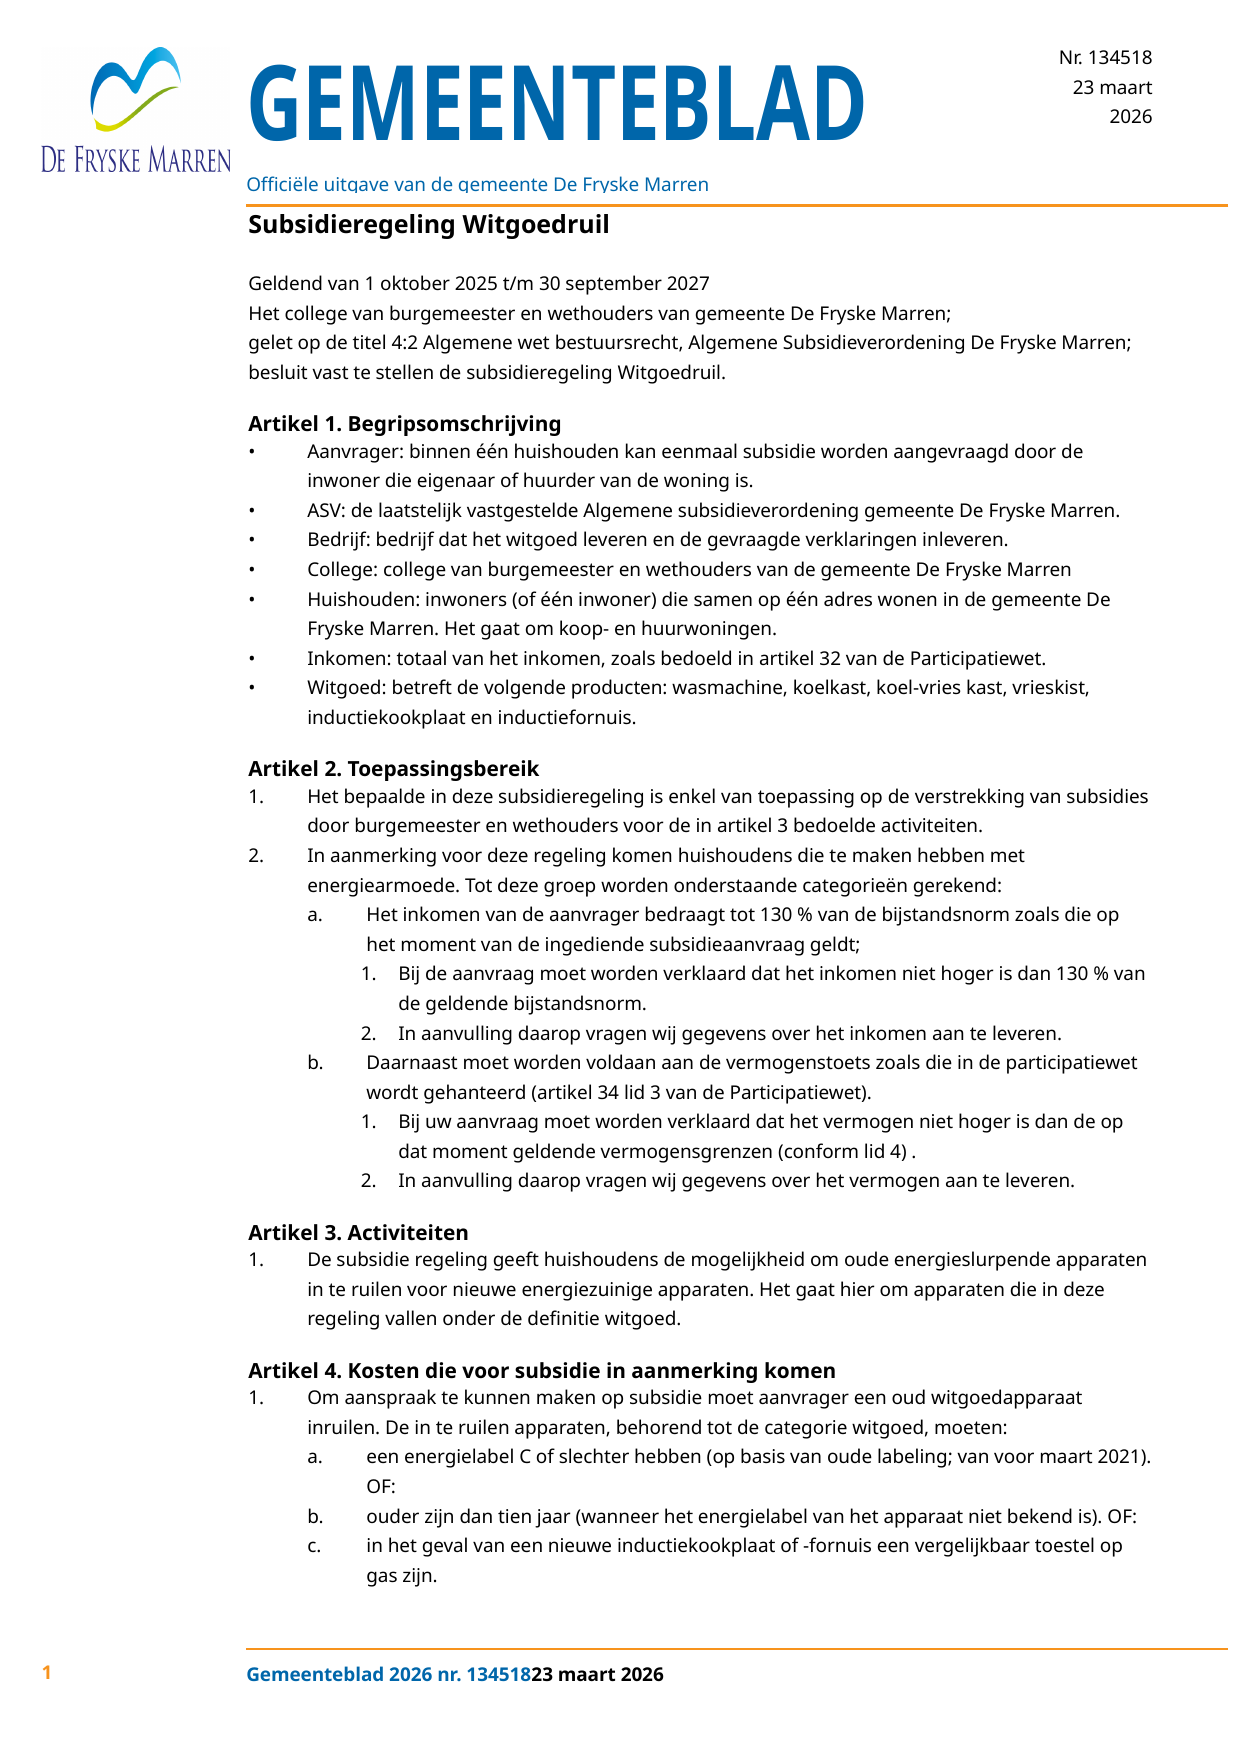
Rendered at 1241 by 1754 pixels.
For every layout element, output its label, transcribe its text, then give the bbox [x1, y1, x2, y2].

list Bij de aanvraag moet worden verklaard dat het inkomen niet hoger is dan 130 % van de geldende bijstandsnorm. [361, 961, 1152, 1016]
list Witgoed: betreft de volgende producten: wasmachine, koelkast, koel-vries kast, vrieskist, inductiekookplaat en inductiefornuis. [248, 674, 1152, 730]
list Aanvrager: binnen één huishouden kan eenmaal subsidie worden aangevraagd door de inwoner die eigenaar of huurder van de woning is. [248, 438, 1152, 493]
list Inkomen: totaal van het inkomen, zoals bedoeld in artikel 32 van de Participatiewet. [248, 645, 1152, 671]
text Geldend van 1 oktober 2025 t/m 30 september 2027 [248, 270, 1152, 296]
text Artikel 3. Activiteiten [248, 1218, 1152, 1246]
text gelet op de titel 4:2 Algemene wet bestuursrecht, Algemene Subsidieverordening De Fryske Marren; [248, 329, 1152, 355]
list Het bepaalde in deze subsidieregeling is enkel van toepassing op de verstrekking van subsidies door burgemeester en wethouders voor de in artikel 3 bedoelde activiteiten. [248, 783, 1152, 838]
list Om aanspraak te kunnen maken op subsidie moet aanvrager een oud witgoedapparaat inruilen. De in te ruilen apparaten, behorend tot de categorie witgoed, moeten: [248, 1384, 1152, 1440]
text Artikel 1. Begripsomschrijving [248, 409, 1152, 438]
list In aanmerking voor deze regeling komen huishoudens die te maken hebben met energiearmoede. Tot deze groep worden onderstaande categorieën gerekend: [248, 842, 1152, 897]
list Het inkomen van de aanvrager bedraagt tot 130 % van de bijstandsnorm zoals die op het moment van de ingediende subsidieaanvraag geldt; [307, 901, 1152, 957]
list De subsidie regeling geeft huishoudens de mogelijkheid om oude energieslurpende apparaten in te ruilen voor nieuwe energiezuinige apparaten. Het gaat hier om apparaten die in deze regeling vallen onder de definitie witgoed. [248, 1246, 1152, 1331]
list Bedrijf: bedrijf dat het witgoed leveren en de gevraagde verklaringen inleveren. [248, 527, 1152, 552]
text Subsidieregeling Witgoedruil [248, 207, 1152, 241]
list In aanvulling daarop vragen wij gegevens over het inkomen aan te leveren. [361, 1020, 1152, 1045]
text Artikel 2. Toepassingsbereik [248, 754, 1152, 783]
list Huishouden: inwoners (of één inwoner) die samen op één adres wonen in de gemeente De Fryske Marren. Het gaat om koop- en huurwoningen. [248, 586, 1152, 641]
list Daarnaast moet worden voldaan aan de vermogenstoets zoals die in de participatiewet wordt gehanteerd (artikel 34 lid 3 van de Participatiewet). [307, 1049, 1152, 1104]
list ouder zijn dan tien jaar (wanneer het energielabel van het apparaat niet bekend is). OF: [307, 1503, 1152, 1528]
list Bij uw aanvraag moet worden verklaard dat het vermogen niet hoger is dan de op dat moment geldende vermogensgrenzen (conform lid 4) . [361, 1108, 1152, 1164]
list In aanvulling daarop vragen wij gegevens over het vermogen aan te leveren. [361, 1168, 1152, 1193]
list College: college van burgemeester en wethouders van de gemeente De Fryske Marren [248, 556, 1152, 582]
picture [41, 47, 231, 172]
list een energielabel C of slechter hebben (op basis van oude labeling; van voor maart 2021). OF: [307, 1444, 1152, 1499]
list ASV: de laatstelijk vastgestelde Algemene subsidieverordening gemeente De Fryske Marren. [248, 497, 1152, 523]
text Het college van burgemeester en wethouders van gemeente De Fryske Marren; [248, 300, 1152, 326]
list in het geval van een nieuwe inductiekookplaat of -fornuis een vergelijkbaar toestel op gas zijn. [307, 1532, 1152, 1588]
text besluit vast te stellen de subsidieregeling Witgoedruil. [248, 359, 1152, 385]
text Artikel 4. Kosten die voor subsidie in aanmerking komen [248, 1356, 1152, 1384]
